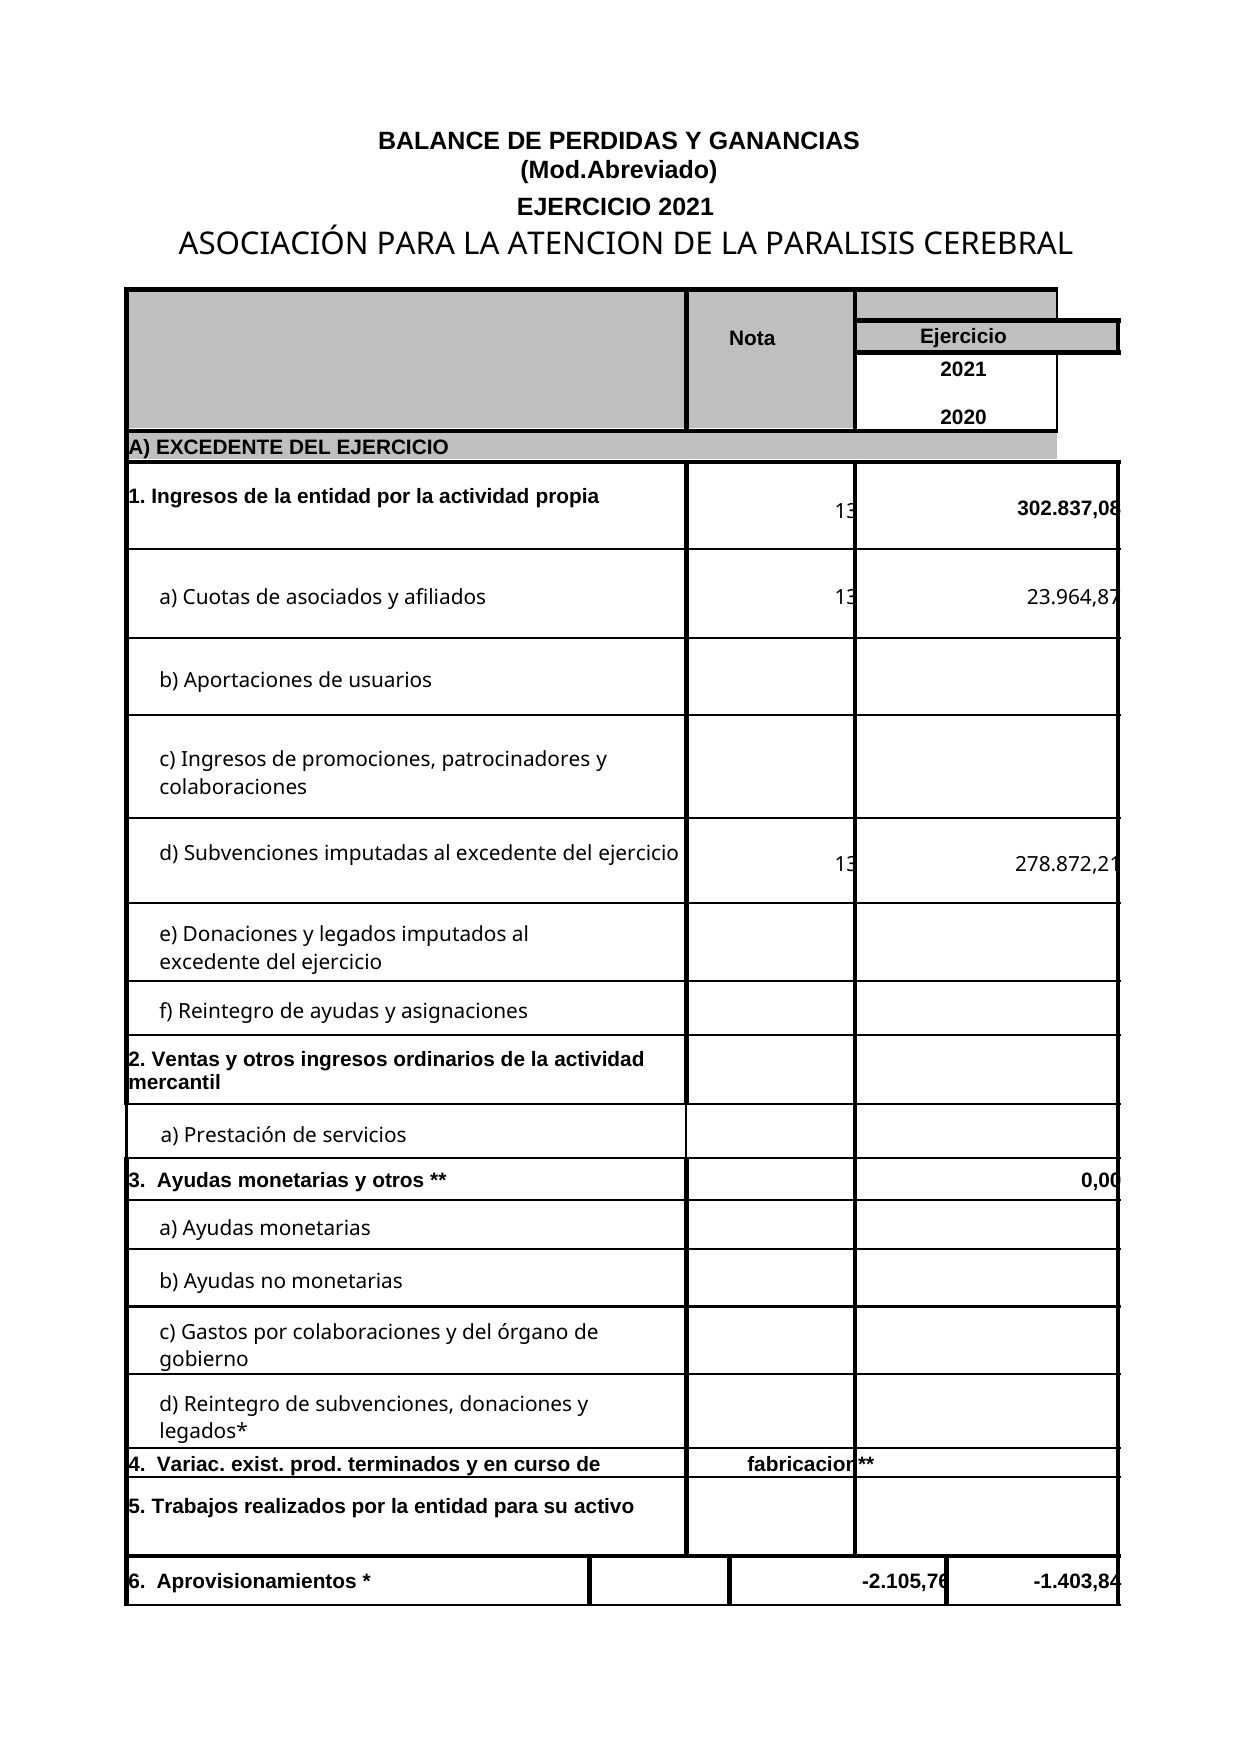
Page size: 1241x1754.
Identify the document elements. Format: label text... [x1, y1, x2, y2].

table_cell [857, 1308, 1116, 1373]
table_cell [857, 1036, 1116, 1103]
table_cell [857, 982, 1116, 1033]
table_cell 5. Trabajos realizados por la entidad para su activo [129, 1478, 684, 1553]
table_cell 13 [689, 464, 853, 548]
table_cell a) Prestación de servicios [128, 1105, 685, 1157]
table_cell 302.837,08 [857, 464, 1116, 548]
table_cell 2021 2020 [857, 355, 1056, 428]
table_cell a) Cuotas de asociados y afiliados [129, 550, 684, 637]
table_cell 13 [689, 550, 853, 637]
table_cell 0,00 [857, 1159, 1116, 1199]
table_cell ** [857, 1449, 1116, 1476]
table_cell [689, 716, 853, 817]
table_cell 3. Ayudas monetarias y otros ** [129, 1159, 684, 1199]
table_cell [857, 1375, 1116, 1447]
table_header -2.105,76 [732, 1558, 944, 1603]
text ASOCIACIÓN PARA LA ATENCION DE LA PARALISIS CEREBRAL [130, 221, 1122, 263]
table_cell [857, 904, 1116, 979]
table_header [592, 1558, 727, 1603]
table_cell 1. Ingresos de la entidad por la actividad propia [129, 464, 684, 548]
table_cell [857, 1478, 1116, 1553]
table_cell [857, 1250, 1116, 1305]
table_cell [689, 1375, 853, 1447]
table_cell [857, 639, 1116, 714]
table_cell [857, 1201, 1116, 1248]
table_cell [689, 1201, 853, 1248]
table_cell f) Reintegro de ayudas y asignaciones [129, 982, 684, 1033]
table_header [857, 292, 1056, 318]
table_cell [689, 1478, 853, 1553]
table_cell Ejercicio [857, 323, 1116, 350]
table_cell d) Reintegro de subvenciones, donaciones y legados* [129, 1375, 684, 1447]
table_header 6. Aprovisionamientos * [129, 1558, 587, 1603]
table_cell [689, 904, 853, 979]
text EJERCICIO 2021 [297, 192, 941, 220]
table_cell fabricacion [689, 1449, 853, 1476]
table_cell [689, 639, 853, 714]
text BALANCE DE PERDIDAS Y GANANCIAS (Mod.Abreviado) [297, 126, 941, 184]
table_cell [689, 350, 853, 428]
table_cell 13 [689, 819, 853, 902]
table_cell [689, 1250, 853, 1305]
table_cell A) EXCEDENTE DEL EJERCICIO [129, 433, 1057, 459]
table_cell a) Ayudas monetarias [129, 1201, 684, 1248]
table_cell [689, 1159, 853, 1199]
table_cell 4. Variac. exist. prod. terminados y en curso de [129, 1449, 684, 1476]
table_cell 278.872,21 [857, 819, 1116, 902]
table_cell [689, 1036, 853, 1103]
table_header Nota [689, 292, 853, 350]
table_cell b) Ayudas no monetarias [129, 1250, 684, 1305]
table_header [129, 292, 684, 350]
table_cell [689, 982, 853, 1033]
table_cell d) Subvenciones imputadas al excedente del ejercicio [129, 819, 684, 902]
table_cell [689, 1308, 853, 1373]
table_cell 2. Ventas y otros ingresos ordinarios de la actividad mercantil [129, 1036, 684, 1103]
table_cell c) Ingresos de promociones, patrocinadores y colaboraciones [129, 716, 684, 817]
table_cell [857, 716, 1116, 817]
table_cell c) Gastos por colaboraciones y del órgano de gobierno [129, 1308, 684, 1373]
table_cell 23.964,87 [857, 550, 1116, 637]
table_cell b) Aportaciones de usuarios [129, 639, 684, 714]
table_cell [857, 1105, 1116, 1157]
table_cell e) Donaciones y legados imputados al excedente del ejercicio [129, 904, 684, 979]
table_header -1.403,84 [949, 1558, 1116, 1603]
table_cell [129, 350, 684, 428]
table_cell [687, 1105, 853, 1157]
